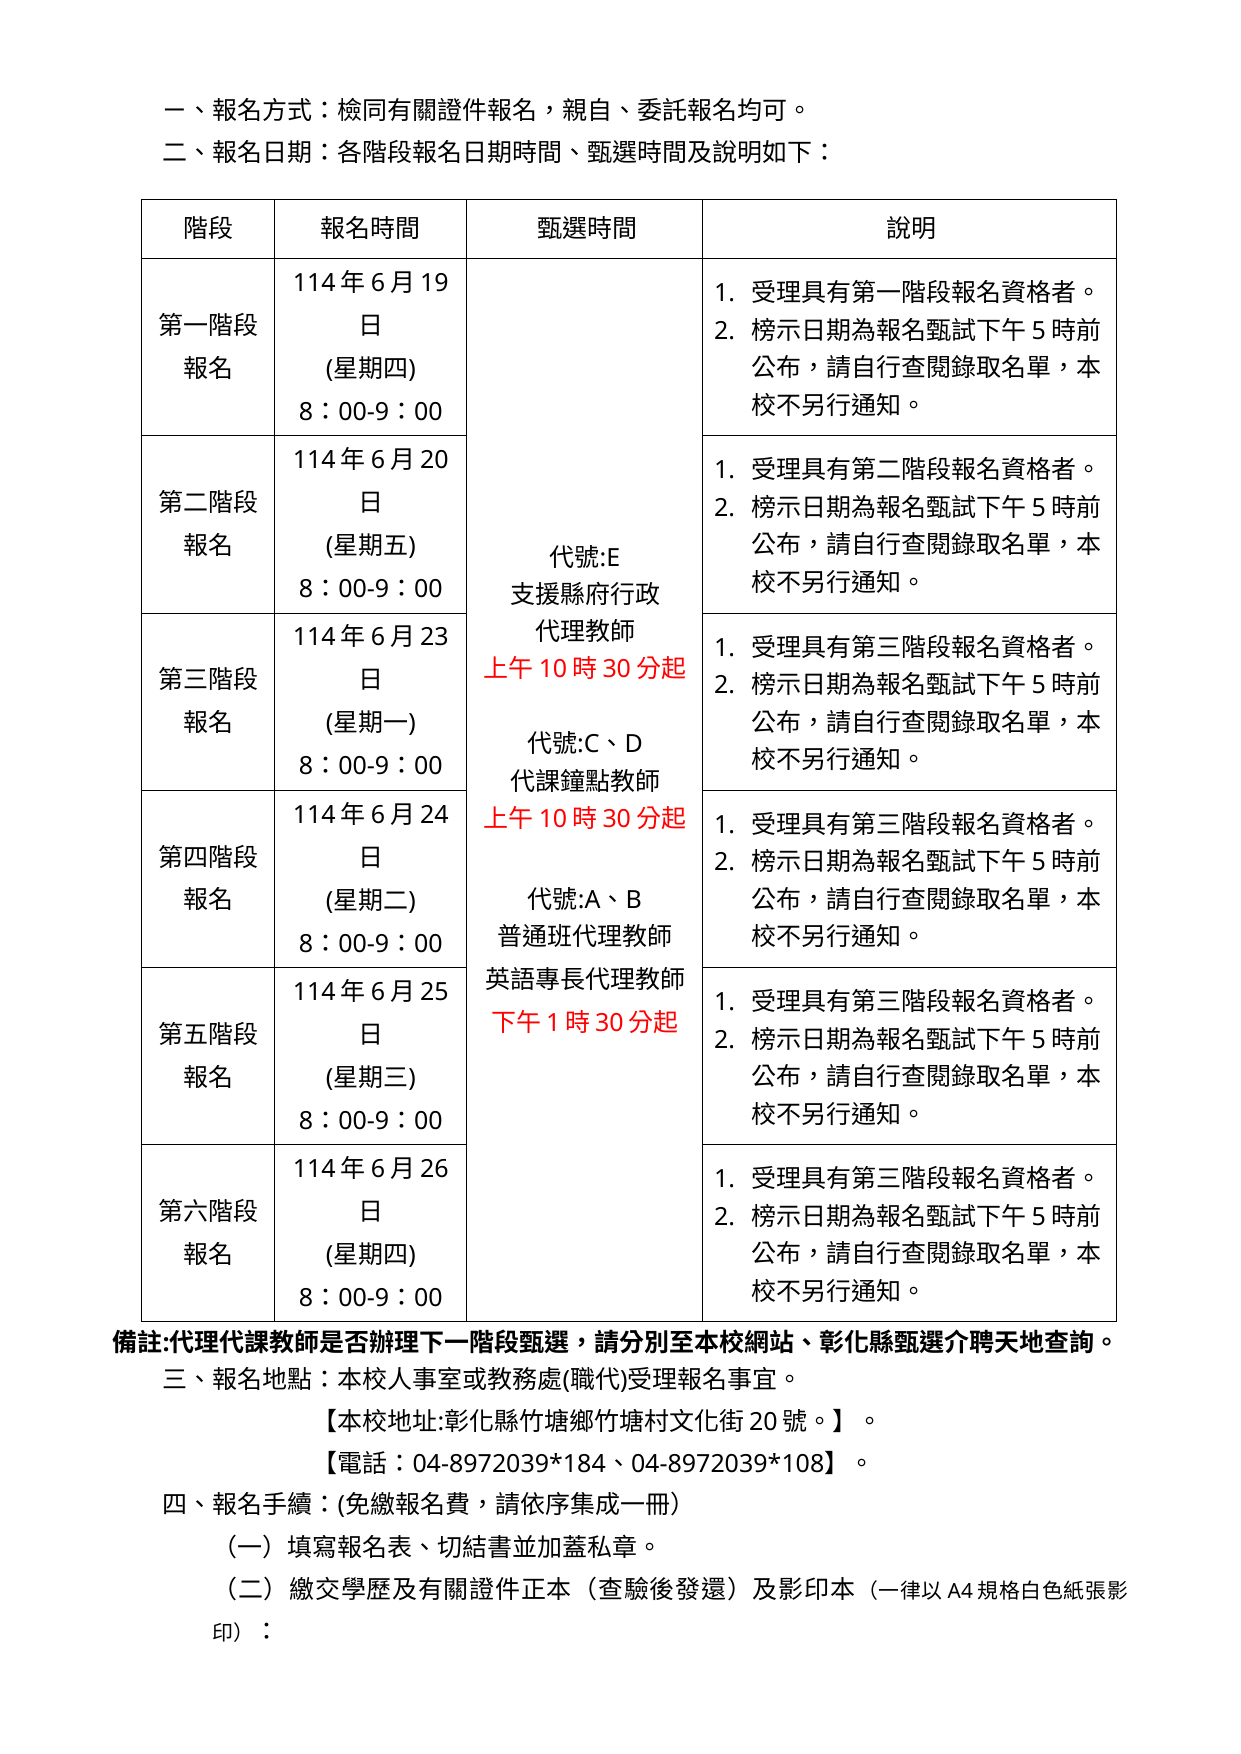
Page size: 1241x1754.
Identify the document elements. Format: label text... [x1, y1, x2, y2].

text 【電話：04-8972039*184、04-8972039*108】。 [112, 1443, 1128, 1479]
text 四、報名手續：(免繳報名費，請依序集成一冊） [162, 1485, 1128, 1521]
text （二）繳交學歷及有關證件正本（查驗後發還）及影印本（一律以A4規格白色紙張影印）： [212, 1569, 1128, 1647]
table_cell 受理具有第三階段報名資格者。 榜示日期為報名甄試下午5時前公布，請自行查閱錄取名單，本校不另行通知。 [703, 614, 1116, 790]
table_cell 第五階段 報名 [142, 968, 274, 1144]
table_cell 114年6月23日 (星期一) 8：00-9：00 [275, 614, 466, 790]
table_cell 第六階段 報名 [142, 1145, 274, 1321]
table_header 階段 [142, 200, 274, 258]
table_cell 第二階段 報名 [142, 436, 274, 612]
table_cell 受理具有第三階段報名資格者。 榜示日期為報名甄試下午5時前公布，請自行查閱錄取名單，本校不另行通知。 [703, 791, 1116, 967]
table_cell 受理具有第一階段報名資格者。 榜示日期為報名甄試下午5時前公布，請自行查閱錄取名單，本校不另行通知。 [703, 259, 1116, 435]
table_cell 第三階段 報名 [142, 614, 274, 790]
table_cell 114年6月19日 (星期四) 8：00-9：00 [275, 259, 466, 435]
table_cell 114年6月24日 (星期二) 8：00-9：00 [275, 791, 466, 967]
text （一）填寫報名表、切結書並加蓋私章。 [212, 1526, 1128, 1564]
table_cell 114年6月20日 (星期五) 8：00-9：00 [275, 436, 466, 612]
table_header 說明 [703, 200, 1116, 258]
table_cell 第四階段 報名 [142, 791, 274, 967]
text ㄧ、報名方式：檢同有關證件報名，親自、委託報名均可。 [162, 89, 1128, 127]
table_header 甄選時間 [467, 200, 702, 258]
table_cell 受理具有第三階段報名資格者。 榜示日期為報名甄試下午5時前公布，請自行查閱錄取名單，本校不另行通知。 [703, 968, 1116, 1144]
table_cell 第一階段 報名 [142, 259, 274, 435]
text 【本校地址:彰化縣竹塘鄉竹塘村文化街20號。】。 [112, 1401, 1128, 1438]
table_cell 受理具有第二階段報名資格者。 榜示日期為報名甄試下午5時前公布，請自行查閱錄取名單，本校不另行通知。 [703, 436, 1116, 612]
text 備註:代理代課教師是否辦理下一階段甄選，請分別至本校網站、彰化縣甄選介聘天地查詢。 [112, 1322, 1128, 1360]
text 三、報名地點：本校人事室或教務處(職代)受理報名事宜。 [162, 1360, 1128, 1396]
table_cell 受理具有第三階段報名資格者。 榜示日期為報名甄試下午5時前公布，請自行查閱錄取名單，本校不另行通知。 [703, 1145, 1116, 1321]
table_header 報名時間 [275, 200, 466, 258]
table_cell 114年6月26日 (星期四) 8：00-9：00 [275, 1145, 466, 1321]
text 二、報名日期：各階段報名日期時間、甄選時間及說明如下： [162, 132, 1128, 169]
table_cell 114年6月25日 (星期三) 8：00-9：00 [275, 968, 466, 1144]
table_cell 代號:E 支援縣府行政 代理教師 上午10時30分起 代號:C、D 代課鐘點教師 上午10時30分起 代號:A、B 普通班代理教師 英語專長代理教師 下午1時30分起 [467, 259, 702, 1321]
